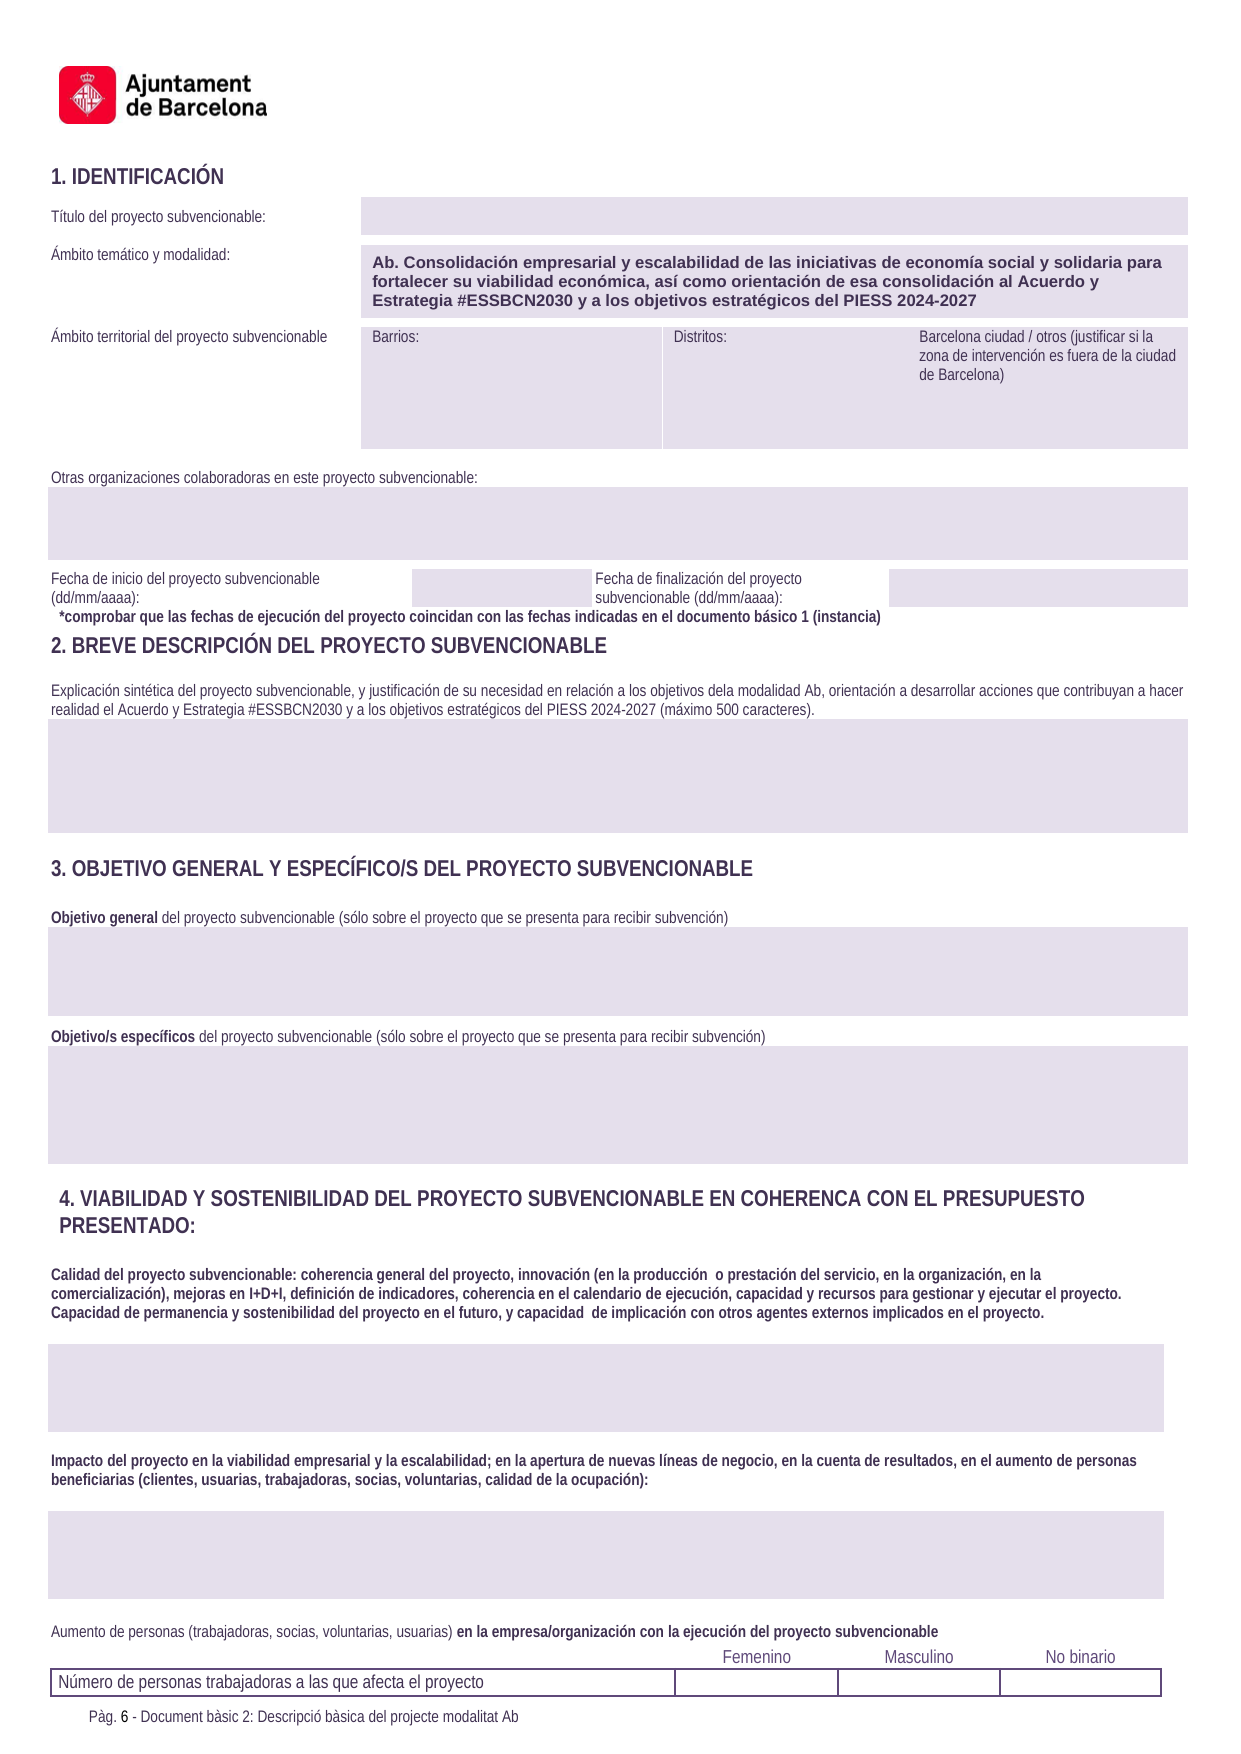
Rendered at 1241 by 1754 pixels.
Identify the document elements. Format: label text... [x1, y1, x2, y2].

table_cell [1001, 1670, 1160, 1695]
table_cell 1. IDENTIFICACIÓN [48, 156, 1188, 197]
table_cell [1165, 1344, 1188, 1432]
table_header 2. BREVE DESCRIPCIÓN DEL PROYECTO SUBVENCIONABLE [48, 626, 1188, 664]
table_cell Ámbito temático y modalidad: [48, 245, 361, 318]
table_cell Ámbito territorial del proyecto subvencionable [48, 327, 361, 449]
table_header Calidad del proyecto subvencionable: coherencia general del proyecto, innovación (en la producción o prestación del servicio, en la organización, en la comercialización), mejoras en I+D+I, definición de indicadores, coherencia en el calendario de ejecución, capacidad y recursos para gestionar y ejecutar el proyecto. Capacidad de permanencia y sostenibilidad del proyecto en el futuro, y capacidad de implicación con otros agentes externos implicados en el proyecto. [48, 1264, 1164, 1343]
table_cell [1165, 1511, 1188, 1599]
table_cell Distritos: [663, 327, 908, 390]
table_cell [48, 235, 361, 245]
table_cell [1165, 1432, 1188, 1511]
table_cell [48, 1641, 1164, 1707]
table_cell [676, 1670, 837, 1695]
table_cell [361, 197, 1188, 235]
table_cell [48, 319, 361, 327]
table_cell Otras organizaciones colaboradoras en este proyecto subvencionable: [48, 449, 774, 487]
table_header Masculino [838, 1641, 1000, 1668]
table_header Femenino [675, 1641, 838, 1668]
table_cell Barcelona ciudad / otros (justificar si la zona de intervención es fuera de la ciudad de Barcelona) [908, 327, 1188, 390]
table_cell [48, 487, 1188, 560]
table_cell Ab. Consolidación empresarial y escalabilidad de las iniciativas de economía social y solidaria para fortalecer su viabilidad económica, así como orientación de esa consolidación al Acuerdo y Estrategia #ESSBCN2030 y a los objetivos estratégicos del PIESS 2024-2027 [361, 245, 1188, 318]
table_cell [48, 719, 1188, 833]
table_cell [1165, 1599, 1188, 1641]
table_cell Barrios: [361, 327, 662, 390]
table_cell [1165, 1641, 1188, 1707]
table_header 3. OBJETIVO GENERAL Y ESPECÍFICO/S DEL PROYECTO SUBVENCIONABLE Objetivo general del proyecto subvencionable (sólo sobre el proyecto que se presenta para recibir subvención) [48, 855, 1188, 927]
table_cell Fecha de inicio del proyecto subvencionable (dd/mm/aaaa): [48, 569, 412, 607]
table_cell [48, 1511, 1164, 1599]
table_cell Aumento de personas (trabajadoras, socias, voluntarias, usuarias) en la empresa/organización con la ejecución del proyecto subvencionable [48, 1599, 1164, 1641]
table_cell [361, 319, 1188, 327]
table_cell [48, 927, 1188, 1016]
table_cell [361, 235, 1188, 245]
table_cell [48, 1046, 1188, 1164]
table_cell Título del proyecto subvencionable: [48, 197, 361, 235]
table_header [51, 1641, 675, 1668]
table_header [1165, 1264, 1188, 1343]
table_header No binario [1000, 1641, 1161, 1668]
table_cell [889, 569, 1188, 607]
table_cell Impacto del proyecto en la viabilidad empresarial y la escalabilidad; en la apertura de nuevas líneas de negocio, en la cuenta de resultados, en el aumento de personas beneficiarias (clientes, usuarias, trabajadoras, socias, voluntarias, calidad de la ocupación): [48, 1432, 1164, 1511]
table_cell Explicación sintética del proyecto subvencionable, y justificación de su necesidad en relación a los objetivos dela modalidad Ab, orientación a desarrollar acciones que contribuyan a hacer realidad el Acuerdo y Estrategia #ESSBCN2030 y a los objetivos estratégicos del PIESS 2024-2027 (máximo 500 caracteres). [48, 664, 1188, 719]
table_cell [663, 390, 908, 449]
table_cell [774, 449, 1188, 487]
table_cell [48, 1344, 1164, 1432]
table_cell [361, 390, 662, 449]
text *comprobar que las fechas de ejecución del proyecto coincidan con las fechas indicadas en el documento básico 1 (instancia) [59, 607, 1159, 626]
table_cell [839, 1670, 999, 1695]
table_cell Objetivo/s específicos del proyecto subvencionable (sólo sobre el proyecto que se presenta para recibir subvención) [48, 1016, 1188, 1046]
text 4. VIABILIDAD Y SOSTENIBILIDAD DEL PROYECTO SUBVENCIONABLE EN COHERENCA CON EL PRESUPUESTO PRESENTADO: [59, 1185, 1159, 1238]
table_cell Número de personas trabajadoras a las que afecta el proyecto [52, 1670, 674, 1695]
table_cell [908, 390, 1188, 449]
table_cell [48, 560, 1188, 568]
table_cell Fecha de finalización del proyecto subvencionable (dd/mm/aaaa): [592, 569, 889, 607]
table_cell [412, 569, 592, 607]
